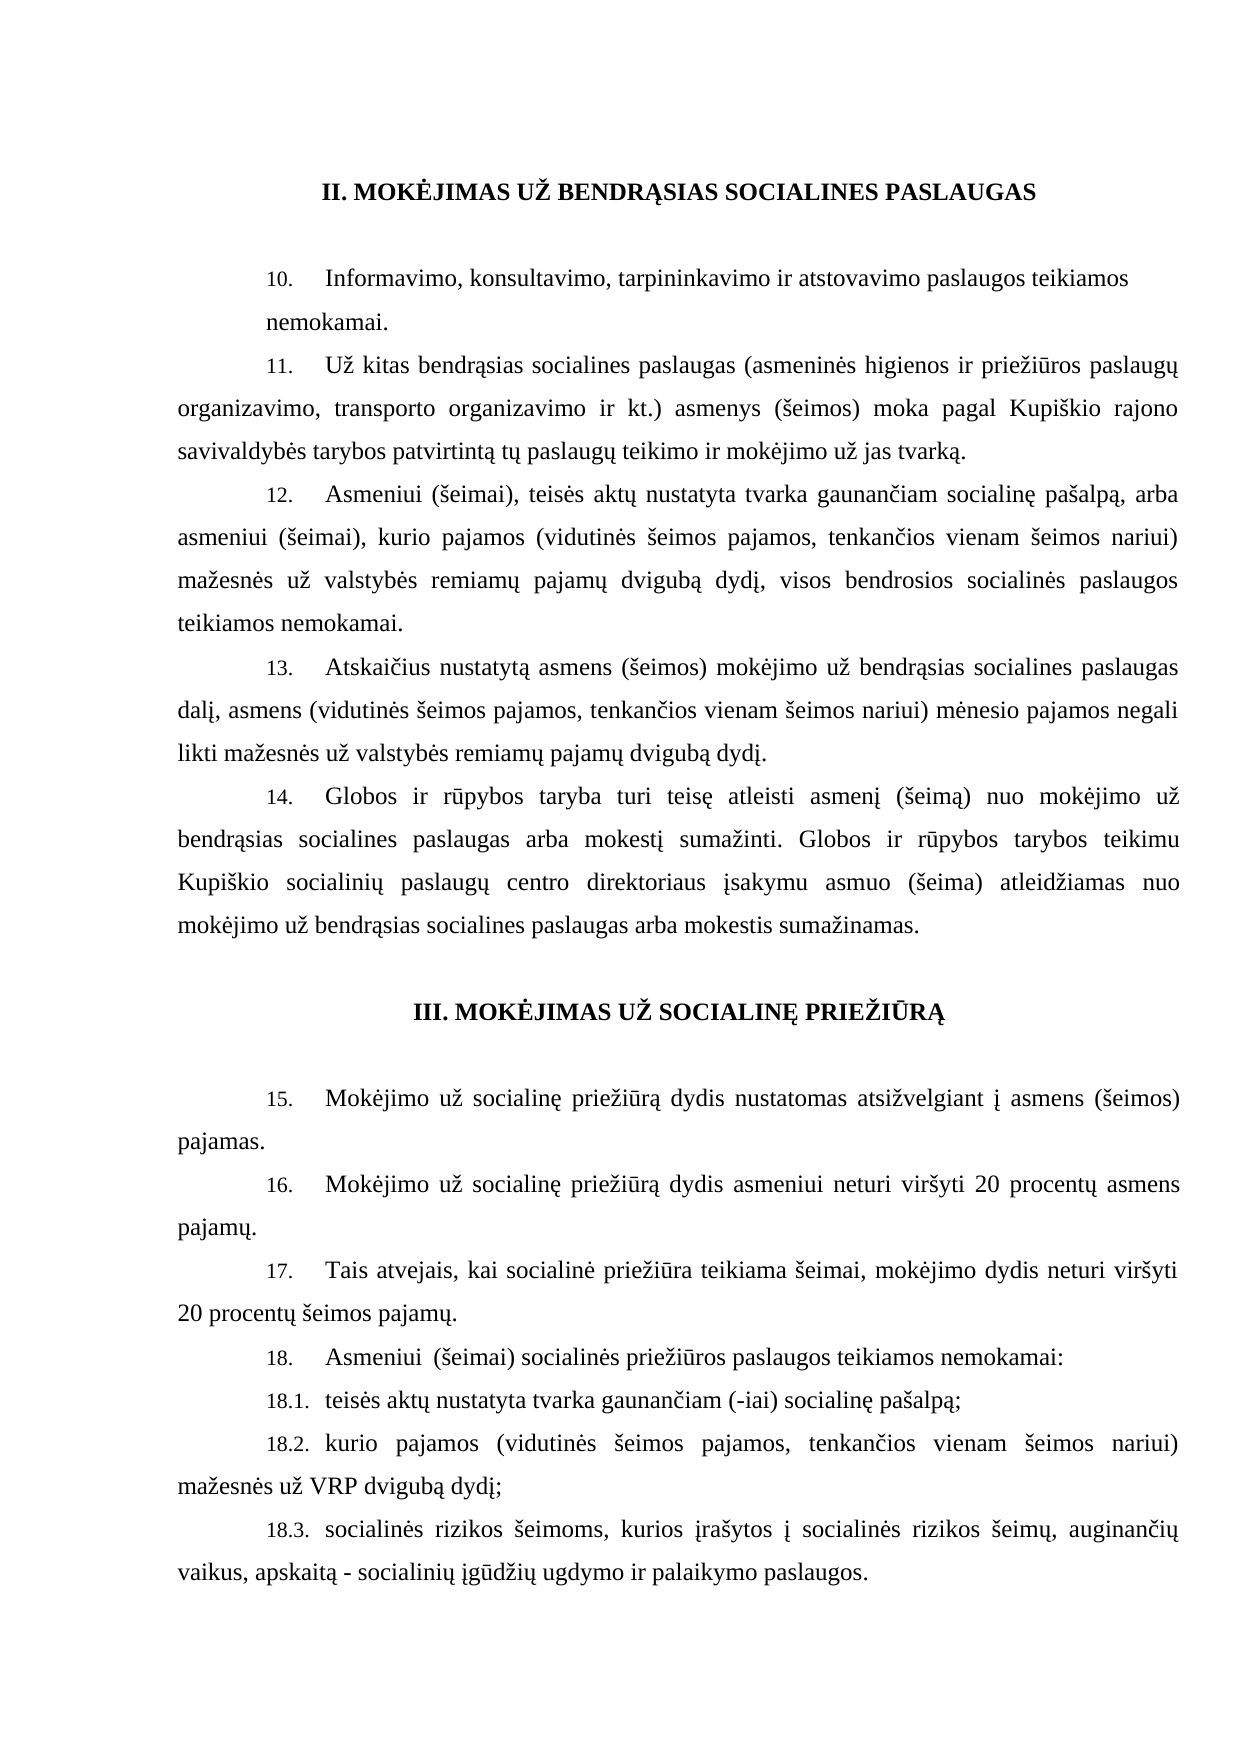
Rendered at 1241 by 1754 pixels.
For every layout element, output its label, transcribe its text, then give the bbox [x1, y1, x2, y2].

text II. MOKĖJIMAS UŽ BENDRĄSIAS SOCIALINES PASLAUGAS [177, 177, 1181, 206]
text 18.3. socialinės rizikos šeimoms, kurios įrašytos į socialinės rizikos šeimų, auginančių vaikus, apskaitą - socialinių įgūdžių ugdymo ir palaikymo paslaugos. [177, 1514, 1179, 1586]
text 18.2. kurio pajamos (vidutinės šeimos pajamos, tenkančios vienam šeimos nariui) mažesnės už VRP dvigubą dydį; [177, 1428, 1179, 1500]
text nemokamai. [177, 307, 1181, 335]
text 12. Asmeniui (šeimai), teisės aktų nustatyta tvarka gaunančiam socialinę pašalpą, arba asmeniui (šeimai), kurio pajamos (vidutinės šeimos pajamos, tenkančios vienam šeimos nariui) mažesnės už valstybės remiamų pajamų dvigubą dydį, visos bendrosios socialinės paslaugos teikiamos nemokamai. [177, 479, 1179, 637]
text 13. Atskaičius nustatytą asmens (šeimos) mokėjimo už bendrąsias socialines paslaugas dalį, asmens (vidutinės šeimos pajamos, tenkančios vienam šeimos nariui) mėnesio pajamos negali likti mažesnės už valstybės remiamų pajamų dvigubą dydį. [177, 652, 1179, 767]
text 11. Už kitas bendrąsias socialines paslaugas (asmeninės higienos ir priežiūros paslaugų organizavimo, transporto organizavimo ir kt.) asmenys (šeimos) moka pagal Kupiškio rajono savivaldybės tarybos patvirtintą tų paslaugų teikimo ir mokėjimo už jas tvarką. [177, 350, 1179, 465]
text 14. Globos ir rūpybos taryba turi teisę atleisti asmenį (šeimą) nuo mokėjimo už bendrąsias socialines paslaugas arba mokestį sumažinti. Globos ir rūpybos tarybos teikimu Kupiškio socialinių paslaugų centro direktoriaus įsakymu asmuo (šeima) atleidžiamas nuo mokėjimo už bendrąsias socialines paslaugas arba mokestis sumažinamas. [177, 781, 1181, 939]
text 16. Mokėjimo už socialinę priežiūrą dydis asmeniui neturi viršyti 20 procentų asmens pajamų. [177, 1169, 1181, 1241]
text 15. Mokėjimo už socialinę priežiūrą dydis nustatomas atsižvelgiant į asmens (šeimos) pajamas. [177, 1083, 1181, 1155]
text 10. Informavimo, konsultavimo, tarpininkavimo ir atstovavimo paslaugos teikiamos [177, 263, 1181, 292]
text 17. Tais atvejais, kai socialinė priežiūra teikiama šeimai, mokėjimo dydis neturi viršyti 20 procentų šeimos pajamų. [177, 1255, 1179, 1327]
text 18.1. teisės aktų nustatyta tvarka gaunančiam (-iai) socialinę pašalpą; [177, 1385, 1181, 1413]
text III. MOKĖJIMAS UŽ SOCIALINĘ PRIEŽIŪRĄ [177, 997, 1181, 1025]
text 18. Asmeniui (šeimai) socialinės priežiūros paslaugos teikiamos nemokamai: [177, 1342, 1181, 1370]
